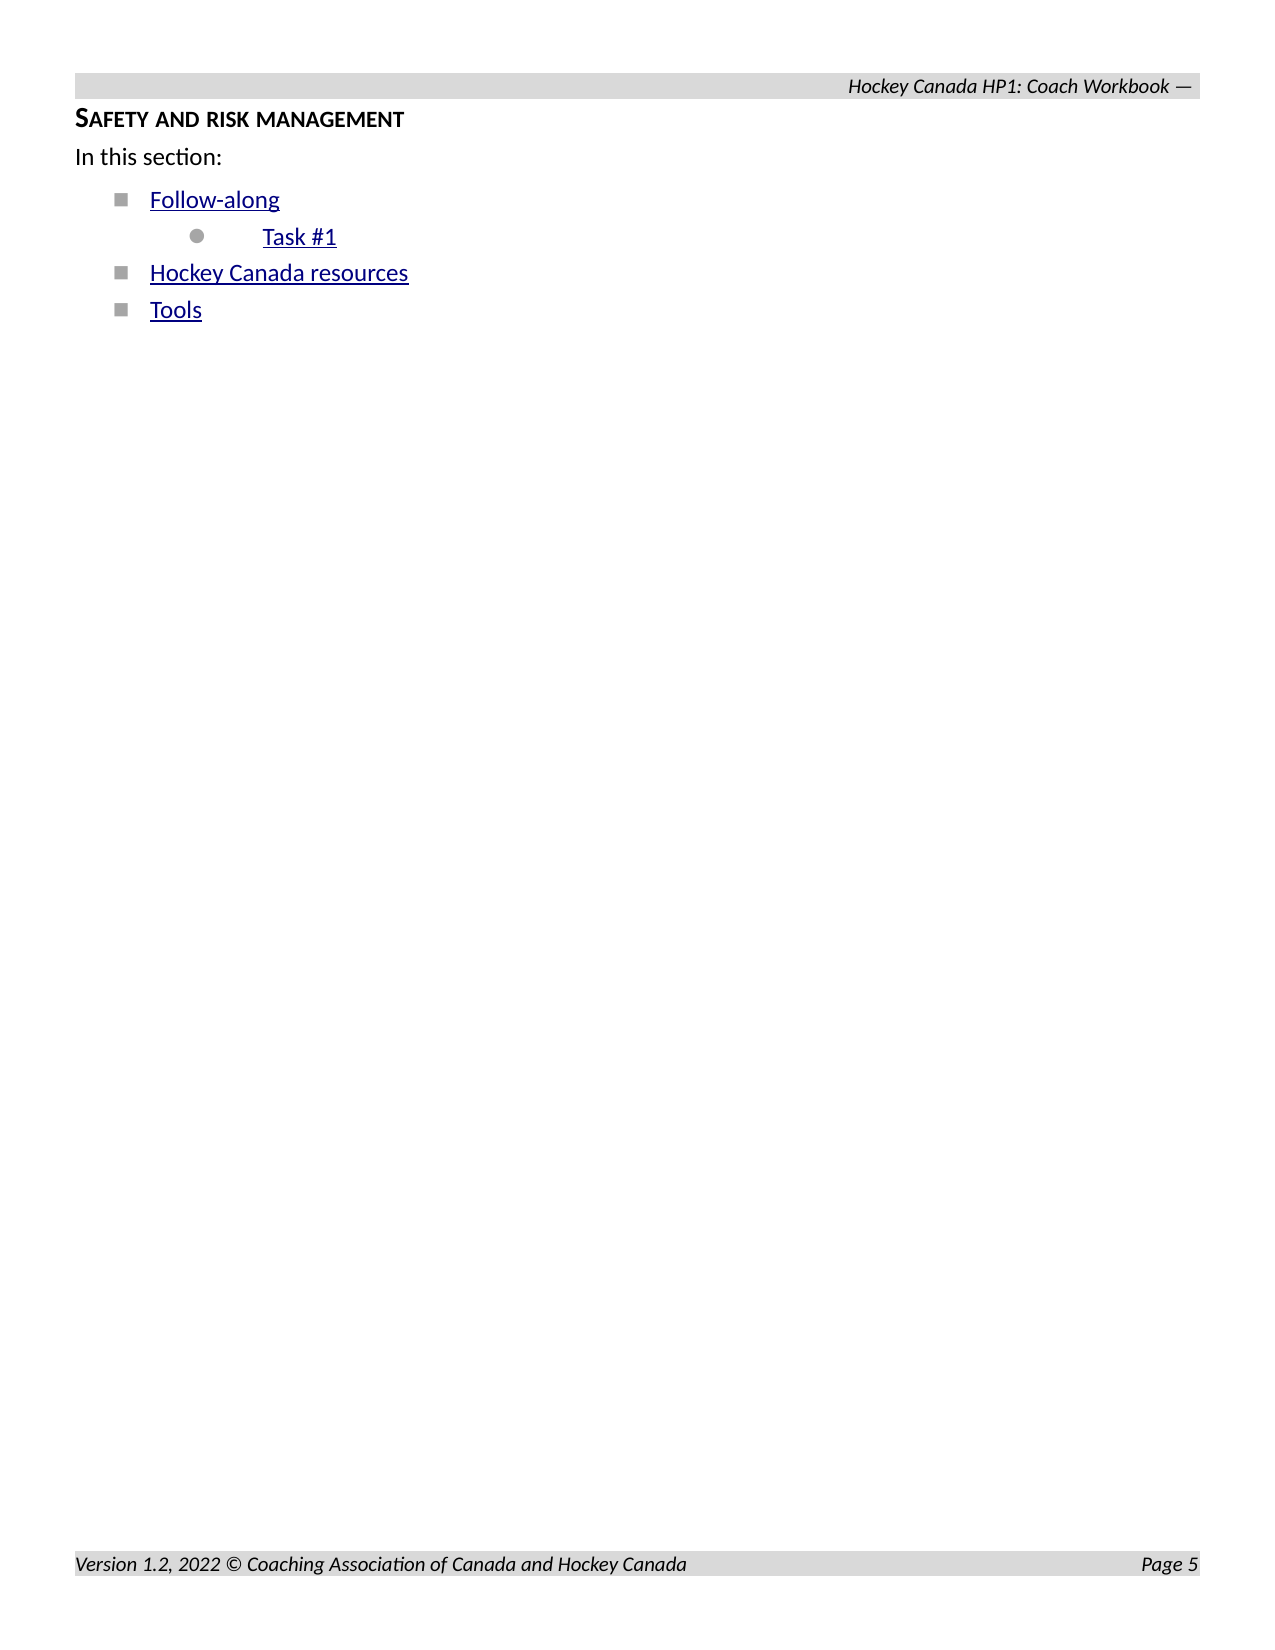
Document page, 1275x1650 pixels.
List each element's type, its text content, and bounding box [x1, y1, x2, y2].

list Hockey Canada resources [112, 257, 1200, 288]
text In this section: [75, 141, 1200, 171]
subtitle Safety and risk management [75, 99, 1200, 134]
list Task #1 [187, 221, 1200, 251]
list Tools [112, 294, 1200, 325]
list Follow-along [112, 184, 1200, 214]
